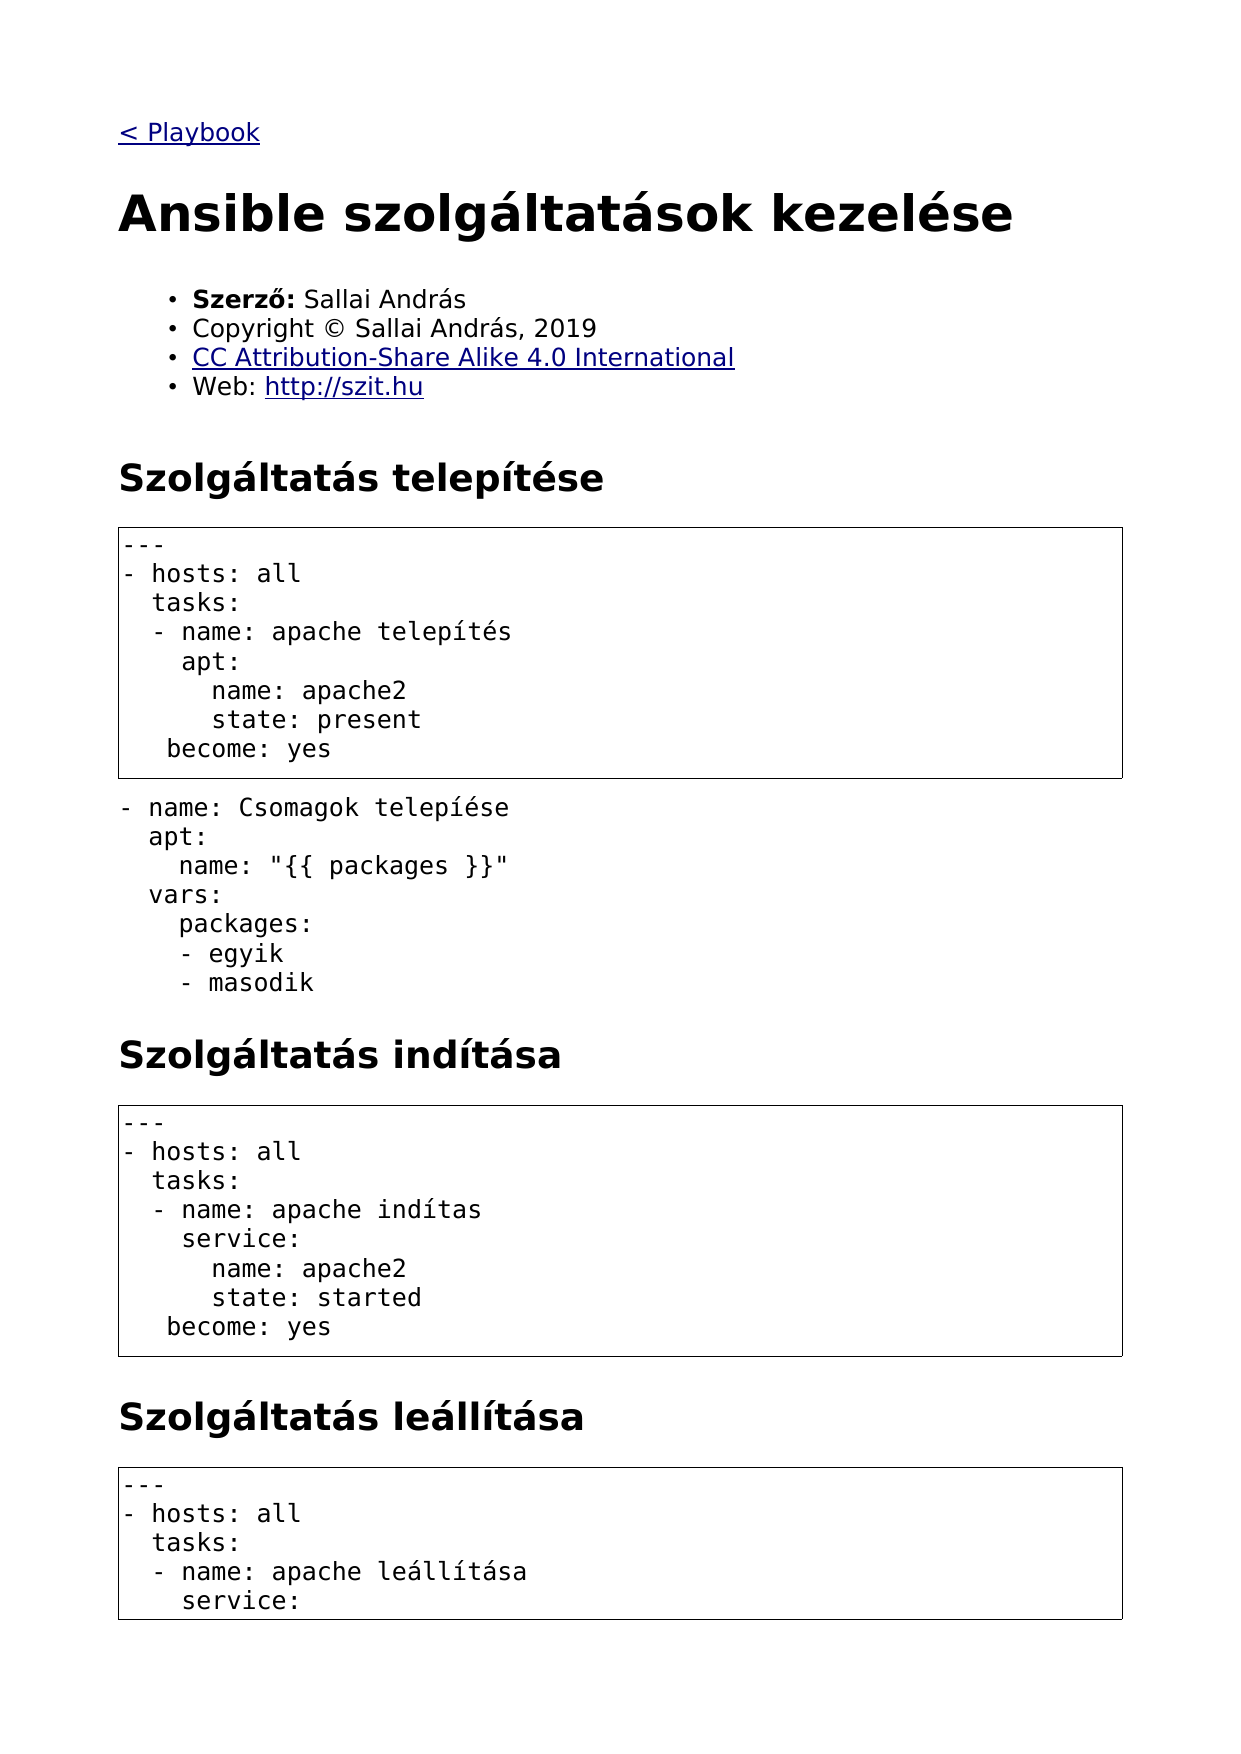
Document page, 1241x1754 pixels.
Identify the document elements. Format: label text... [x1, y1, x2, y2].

list Web: http://szit.hu [177, 372, 1122, 402]
table_header --- - hosts: all tasks: - name: apache indítas service: name: apache2 state: started become: yes [119, 1106, 1122, 1356]
list Szerző: Sallai András [177, 285, 1122, 314]
subtitle Szolgáltatás telepítése [118, 456, 1122, 500]
table_header --- - hosts: all tasks: - name: apache leállítása service: [119, 1468, 1122, 1618]
subtitle Szolgáltatás indítása [118, 1034, 1122, 1078]
subtitle Szolgáltatás leállítása [118, 1396, 1122, 1439]
text - name: Csomagok telepíése apt: name: "{{ packages }}" vars: packages: - egyik - masodik [118, 793, 1122, 997]
text < Playbook [118, 118, 1122, 147]
list Copyright © Sallai András, 2019 [177, 314, 1122, 343]
subtitle Ansible szolgáltatások kezelése [118, 185, 1122, 243]
list CC Attribution-Share Alike 4.0 International [177, 343, 1122, 372]
table_header --- - hosts: all tasks: - name: apache telepítés apt: name: apache2 state: present become: yes [119, 528, 1122, 778]
